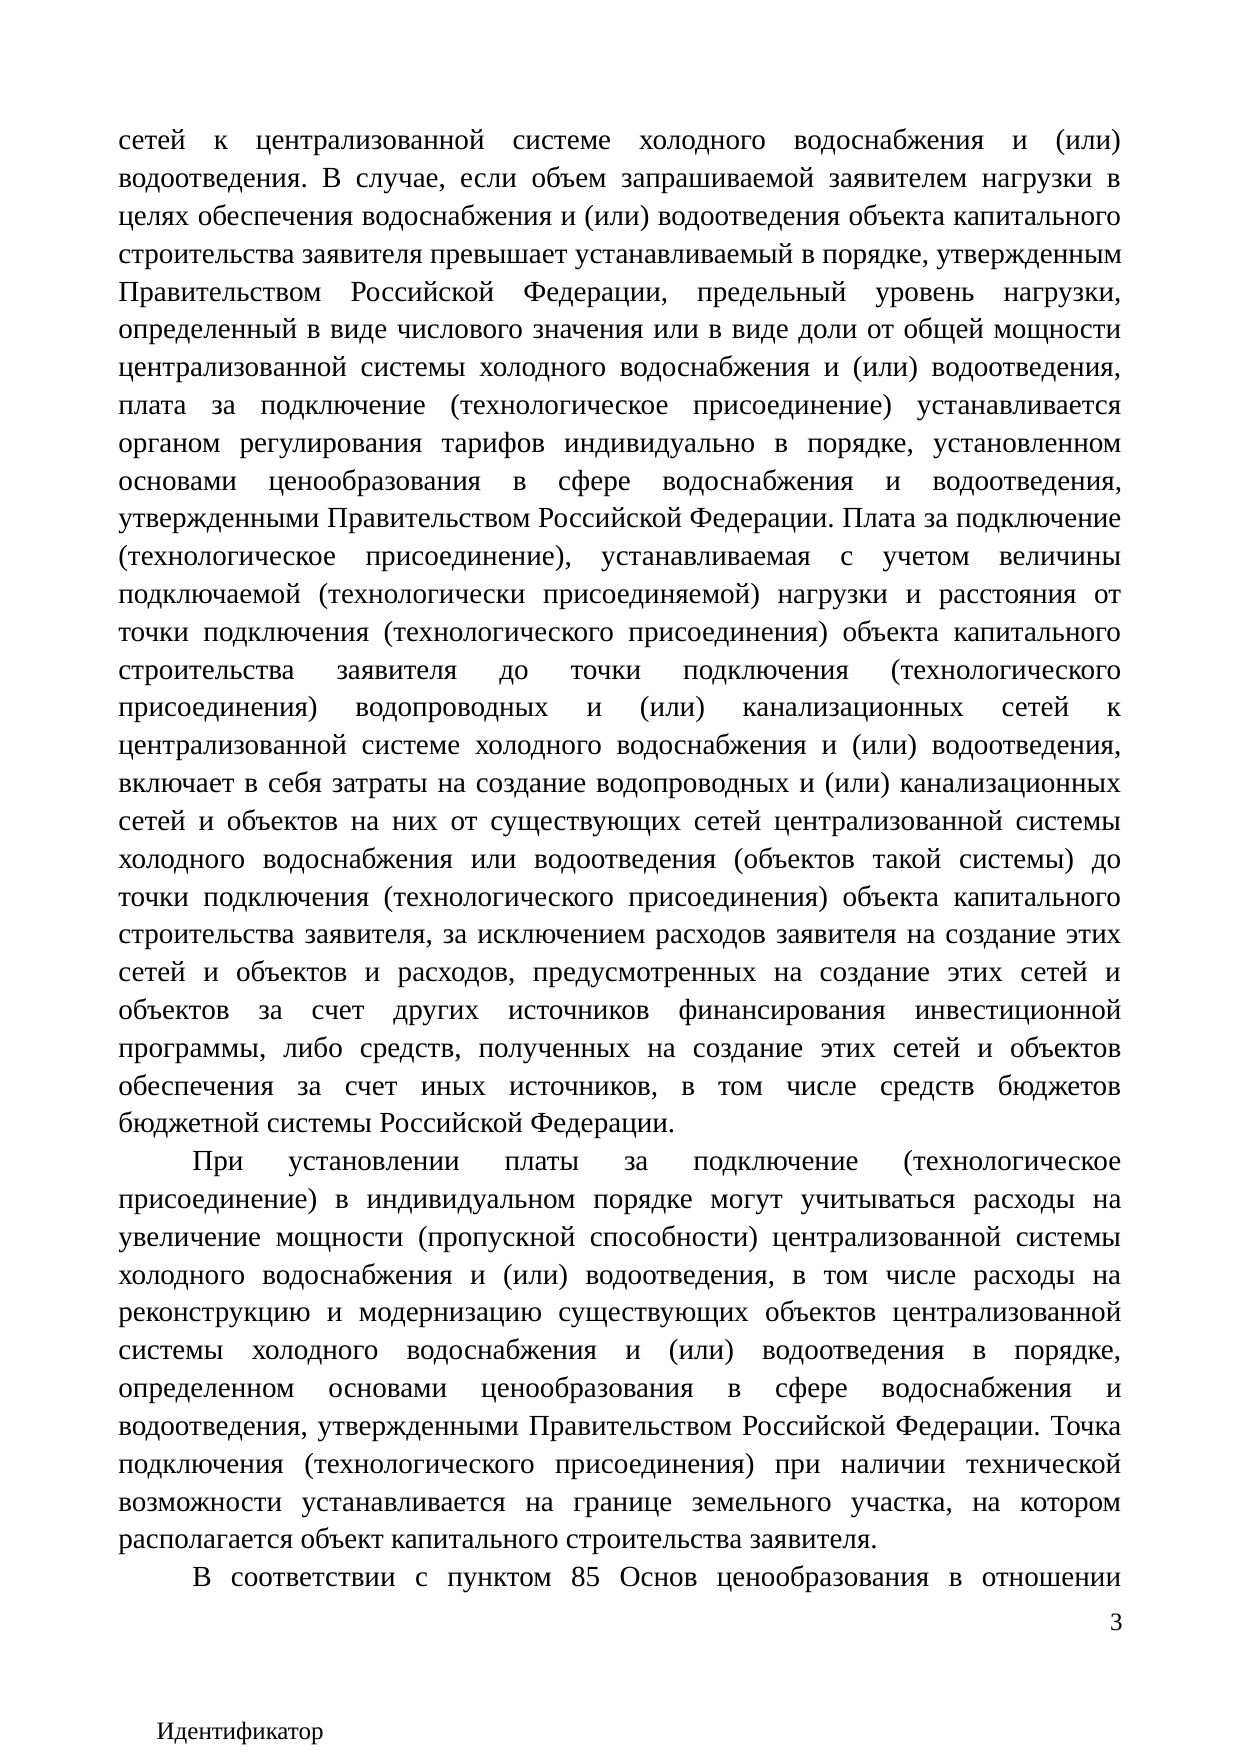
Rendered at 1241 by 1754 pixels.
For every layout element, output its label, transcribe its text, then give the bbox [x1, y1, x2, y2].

text В соответствии с пунктом 85 Основ ценообразования в отношении [118, 1555, 1122, 1593]
text При установлении платы за подключение (технологическое присоединение) в индивидуальном порядке могут учитываться расходы на увеличение мощности (пропускной способности) централизованной системы холодного водоснабжения и (или) водоотведения, в том числе расходы на реконструкцию и модернизацию существующих объектов централизованной системы холодного водоснабжения и (или) водоотведения в порядке, определенном основами ценообразования в сфере водоснабжения и водоотведения, утвержденными Правительством Российской Федерации. Точка подключения (технологического присоединения) при наличии технической возможности устанавливается на границе земельного участка, на котором располагается объект капитального строительства заявителя. [118, 1139, 1122, 1555]
text сетей к централизованной системе холодного водоснабжения и (или) водоотведения. В случае, если объем запрашиваемой заявителем нагрузки в целях обеспечения водоснабжения и (или) водоотведения объекта капитального строительства заявителя превышает устанавливаемый в порядке, утвержденным Правительством Российской Федерации, предельный уровень нагрузки, определенный в виде числового значения или в виде доли от общей мощности централизованной системы холодного водоснабжения и (или) водоотведения, плата за подключение (технологическое присоединение) устанавливается органом регулирования тарифов индивидуально в порядке, установленном основами ценообразования в сфере водоснабжения и водоотведения, утвержденными Правительством Российской Федерации. Плата за подключение (технологическое присоединение), устанавливаемая с учетом величины подключаемой (технологически присоединяемой) нагрузки и расстояния от точки подключения (технологического присоединения) объекта капитального строительства заявителя до точки подключения (технологического присоединения) водопроводных и (или) канализационных сетей к централизованной системе холодного водоснабжения и (или) водоотведения, включает в себя затраты на создание водопроводных и (или) канализационных сетей и объектов на них от существующих сетей централизованной системы холодного водоснабжения или водоотведения (объектов такой системы) до точки подключения (технологического присоединения) объекта капитального строительства заявителя, за исключением расходов заявителя на создание этих сетей и объектов и расходов, предусмотренных на создание этих сетей и объектов за счет других источников финансирования инвестиционной программы, либо средств, полученных на создание этих сетей и объектов обеспечения за счет иных источников, в том числе средств бюджетов бюджетной системы Российской Федерации. [118, 118, 1122, 1139]
